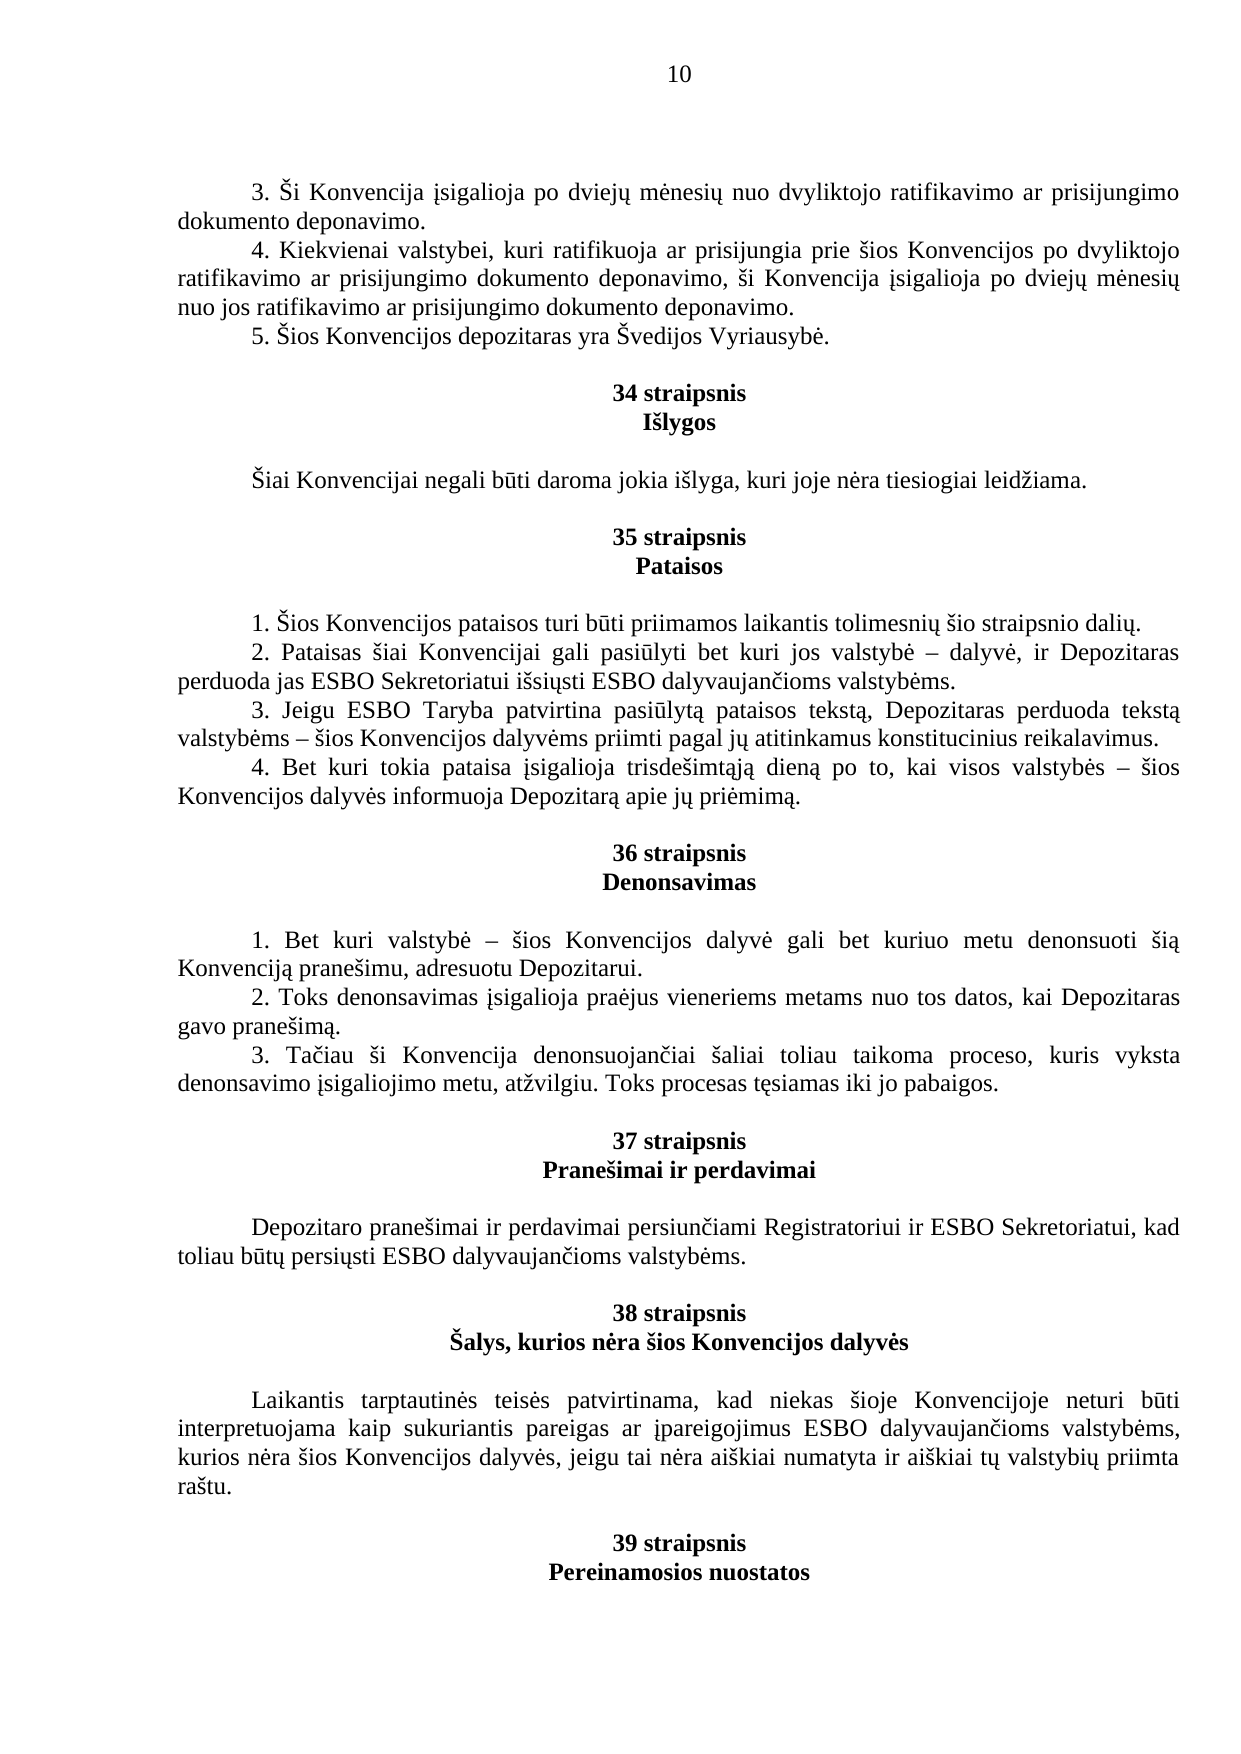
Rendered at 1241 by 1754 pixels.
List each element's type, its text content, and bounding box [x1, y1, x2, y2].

text Laikantis tarptautinės teisės patvirtinama, kad niekas šioje Konvencijoje neturi būti interpretuojama kaip sukuriantis pareigas ar įpareigojimus ESBO dalyvaujančioms valstybėms, kurios nėra šios Konvencijos dalyvės, jeigu tai nėra aiškiai numatyta ir aiškiai tų valstybių priimta raštu. [177, 1385, 1181, 1500]
text 3. Ši Konvencija įsigalioja po dviejų mėnesių nuo dvyliktojo ratifikavimo ar prisijungimo dokumento deponavimo. [177, 177, 1181, 235]
text 2. Toks denonsavimas įsigalioja praėjus vieneriems metams nuo tos datos, kai Depozitaras gavo pranešimą. [177, 982, 1181, 1040]
text 38 straipsnis [177, 1298, 1181, 1327]
text 36 straipsnis [177, 838, 1181, 867]
text 35 straipsnis [177, 522, 1181, 551]
text Pranešimai ir perdavimai [177, 1155, 1181, 1183]
text Pataisos [177, 551, 1181, 580]
text 4. Bet kuri tokia pataisa įsigalioja trisdešimtąją dieną po to, kai visos valstybės – šios Konvencijos dalyvės informuoja Depozitarą apie jų priėmimą. [177, 752, 1181, 810]
text Išlygos [177, 407, 1181, 436]
text Depozitaro pranešimai ir perdavimai persiunčiami Registratoriui ir ESBO Sekretoriatui, kad toliau būtų persiųsti ESBO dalyvaujančioms valstybėms. [177, 1212, 1181, 1270]
text Pereinamosios nuostatos [177, 1557, 1181, 1586]
text Šiai Konvencijai negali būti daroma jokia išlyga, kuri joje nėra tiesiogiai leidžiama. [177, 465, 1181, 493]
text 3. Jeigu ESBO Taryba patvirtina pasiūlytą pataisos tekstą, Depozitaras perduoda tekstą valstybėms – šios Konvencijos dalyvėms priimti pagal jų atitinkamus konstitucinius reikalavimus. [177, 695, 1181, 752]
text 5. Šios Konvencijos depozitaras yra Švedijos Vyriausybė. [177, 321, 1181, 350]
text 1. Šios Konvencijos pataisos turi būti priimamos laikantis tolimesnių šio straipsnio dalių. [177, 608, 1181, 637]
text 39 straipsnis [177, 1528, 1181, 1557]
text 37 straipsnis [177, 1126, 1181, 1155]
text 3. Tačiau ši Konvencija denonsuojančiai šaliai toliau taikoma proceso, kuris vyksta denonsavimo įsigaliojimo metu, atžvilgiu. Toks procesas tęsiamas iki jo pabaigos. [177, 1040, 1181, 1097]
text 4. Kiekvienai valstybei, kuri ratifikuoja ar prisijungia prie šios Konvencijos po dvyliktojo ratifikavimo ar prisijungimo dokumento deponavimo, ši Konvencija įsigalioja po dviejų mėnesių nuo jos ratifikavimo ar prisijungimo dokumento deponavimo. [177, 235, 1181, 321]
text 34 straipsnis [177, 378, 1181, 407]
text Denonsavimas [177, 867, 1181, 896]
text 1. Bet kuri valstybė – šios Konvencijos dalyvė gali bet kuriuo metu denonsuoti šią Konvenciją pranešimu, adresuotu Depozitarui. [177, 925, 1181, 982]
text 2. Pataisas šiai Konvencijai gali pasiūlyti bet kuri jos valstybė – dalyvė, ir Depozitaras perduoda jas ESBO Sekretoriatui išsiųsti ESBO dalyvaujančioms valstybėms. [177, 637, 1181, 695]
text Šalys, kurios nėra šios Konvencijos dalyvės [177, 1327, 1181, 1356]
